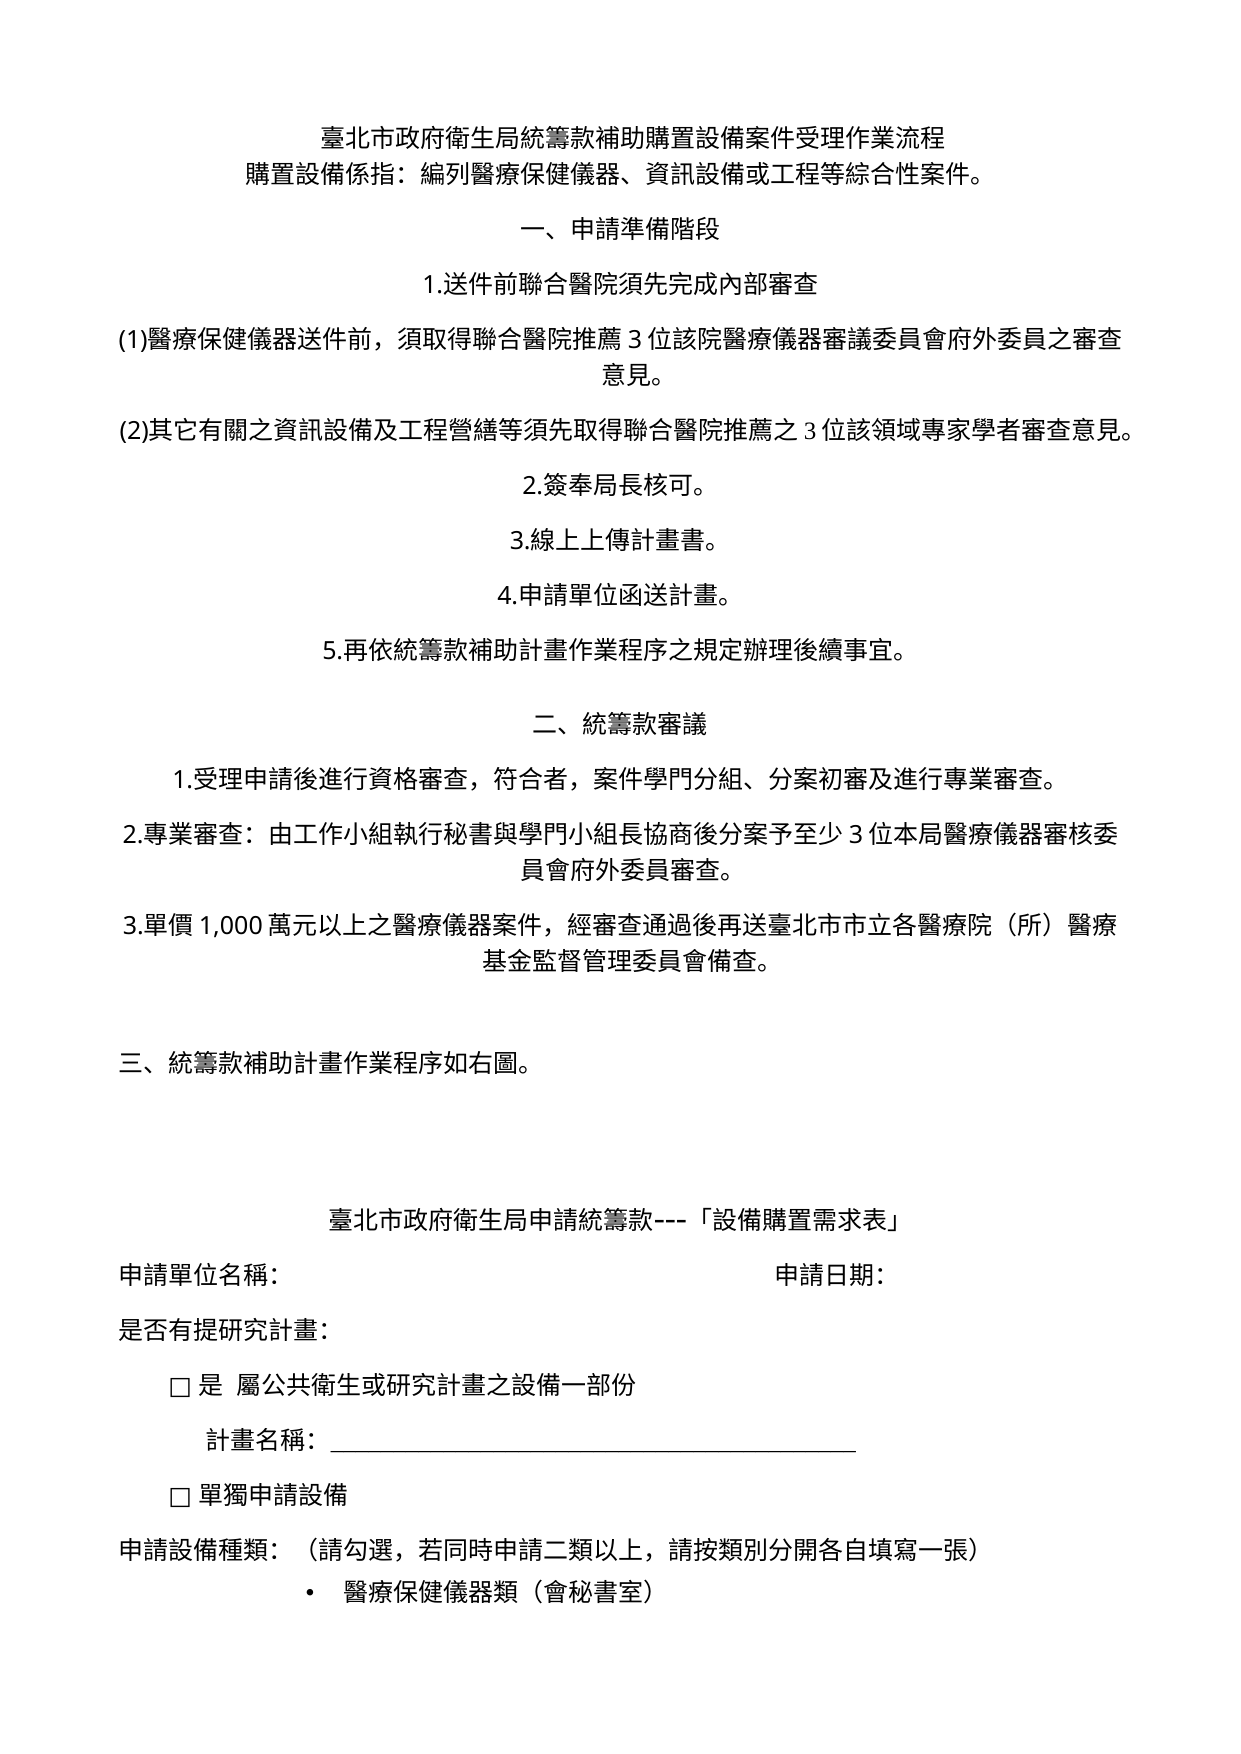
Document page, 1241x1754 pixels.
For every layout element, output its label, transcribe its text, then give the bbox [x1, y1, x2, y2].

text 4.申請單位函送計畫。 [118, 576, 1122, 612]
text □ 是 屬公共衛生或研究計畫之設備一部份 [168, 1366, 1122, 1402]
text 2.簽奉局長核可。 [118, 466, 1122, 502]
text (2)其它有關之資訊設備及工程營繕等須先取得聯合醫院推薦之3位該領域專家學者審查意見。 [118, 411, 1122, 447]
text □ 單獨申請設備 [168, 1476, 1122, 1512]
text 購置設備係指：編列醫療保健儀器、資訊設備或工程等綜合性案件。 [118, 154, 1122, 191]
list 醫療保健儀器類（會秘書室） [306, 1572, 1122, 1608]
text 3.線上上傳計畫書。 [118, 521, 1122, 557]
text 2.專業審查：由工作小組執行秘書與學門小組長協商後分案予至少3位本局醫療儀器審核委員會府外委員審查。 [118, 814, 1122, 887]
text 1.送件前聯合醫院須先完成內部審查 [118, 264, 1122, 301]
text 二、統籌款審議 [118, 704, 1122, 741]
text 3.單價1,000萬元以上之醫療儀器案件，經審查通過後再送臺北市市立各醫療院（所）醫療基金監督管理委員會備查。 [118, 906, 1122, 978]
text 申請單位名稱： 申請日期： [118, 1256, 1122, 1292]
text 三、統籌款補助計畫作業程序如右圖。 [118, 1044, 1122, 1080]
text (1)醫療保健儀器送件前，須取得聯合醫院推薦3位該院醫療儀器審議委員會府外委員之審查意見。 [118, 319, 1122, 392]
text 是否有提研究計畫： [118, 1311, 1122, 1347]
text 申請設備種類：（請勾選，若同時申請二類以上，請按類別分開各自填寫一張） [118, 1531, 1122, 1567]
text 臺北市政府衛生局申請統籌款---「設備購置需求表」 [118, 1198, 1122, 1237]
text 5.再依統籌款補助計畫作業程序之規定辦理後續事宜。 [118, 631, 1122, 667]
text 計畫名稱：__________________________________________ [206, 1421, 1122, 1457]
text 臺北市政府衛生局統籌款補助購置設備案件受理作業流程 [143, 118, 1122, 154]
text 一、申請準備階段 [118, 209, 1122, 246]
text 1.受理申請後進行資格審查，符合者，案件學門分組、分案初審及進行專業審查。 [118, 759, 1122, 796]
